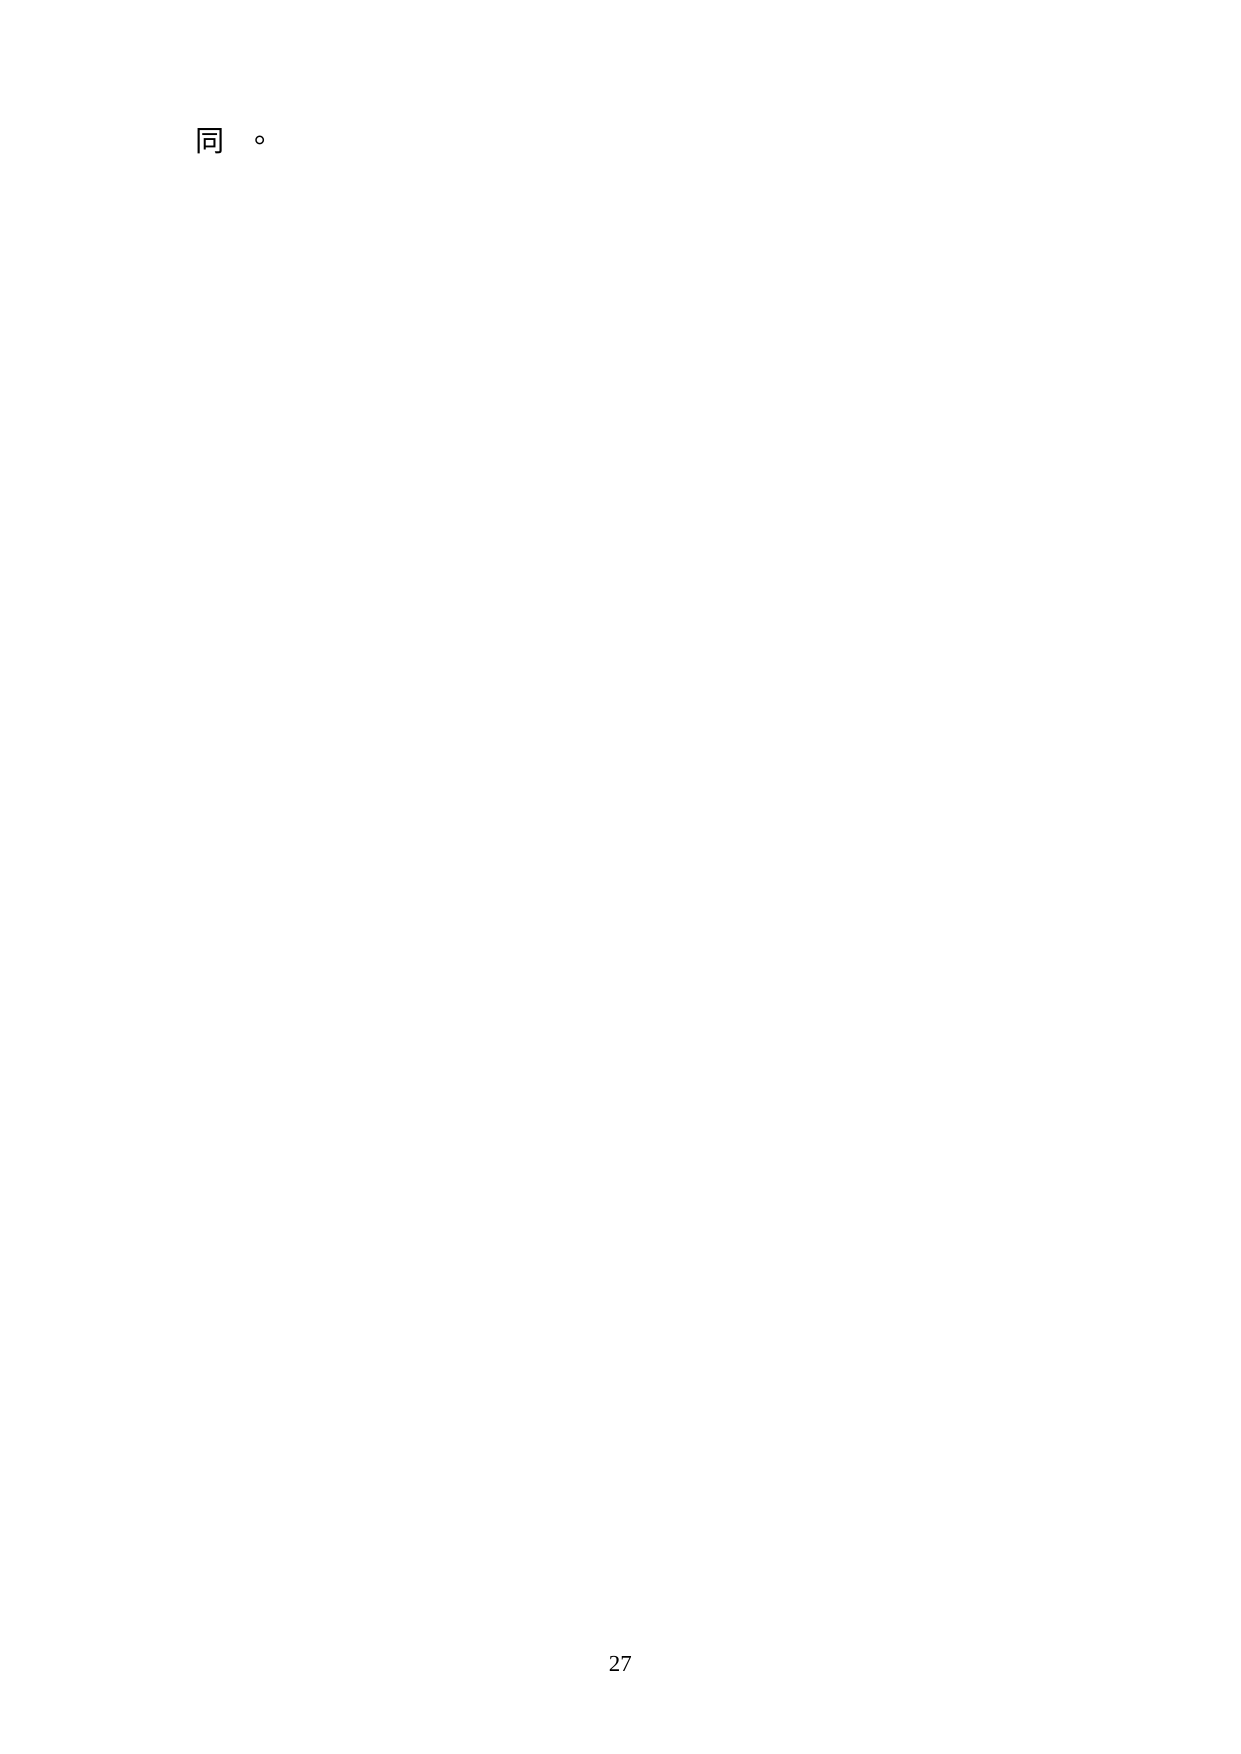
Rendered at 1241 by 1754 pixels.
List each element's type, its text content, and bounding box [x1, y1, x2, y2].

text 同。 [120, 101, 1120, 176]
